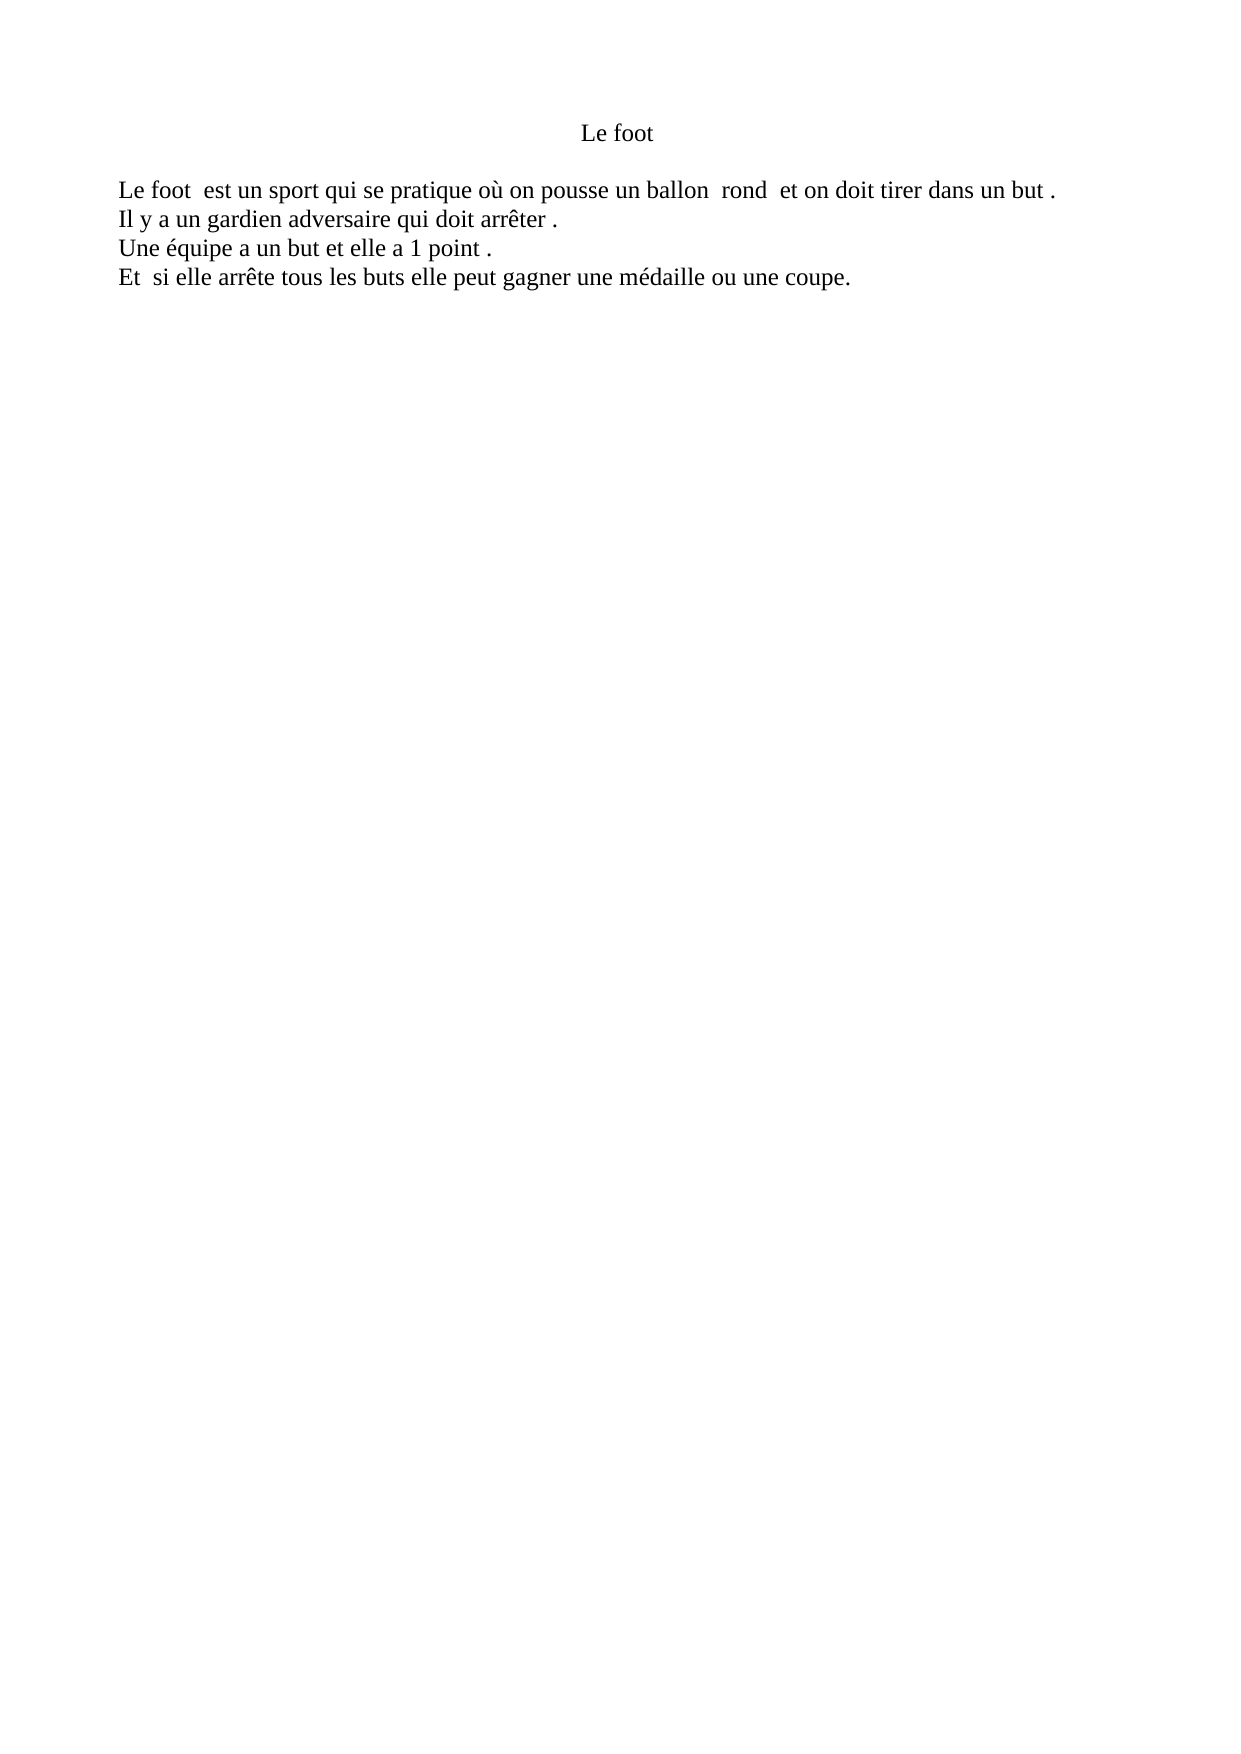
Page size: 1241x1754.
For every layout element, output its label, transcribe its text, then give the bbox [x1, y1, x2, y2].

text Le foot [118, 118, 1122, 147]
text Une équipe a un but et elle a 1 point . [118, 233, 1122, 262]
text Le foot est un sport qui se pratique où on pousse un ballon rond et on doit tirer dans un but . [118, 176, 1122, 204]
text Il y a un gardien adversaire qui doit arrêter . [118, 204, 1122, 233]
text Et si elle arrête tous les buts elle peut gagner une médaille ou une coupe. [118, 262, 1122, 291]
